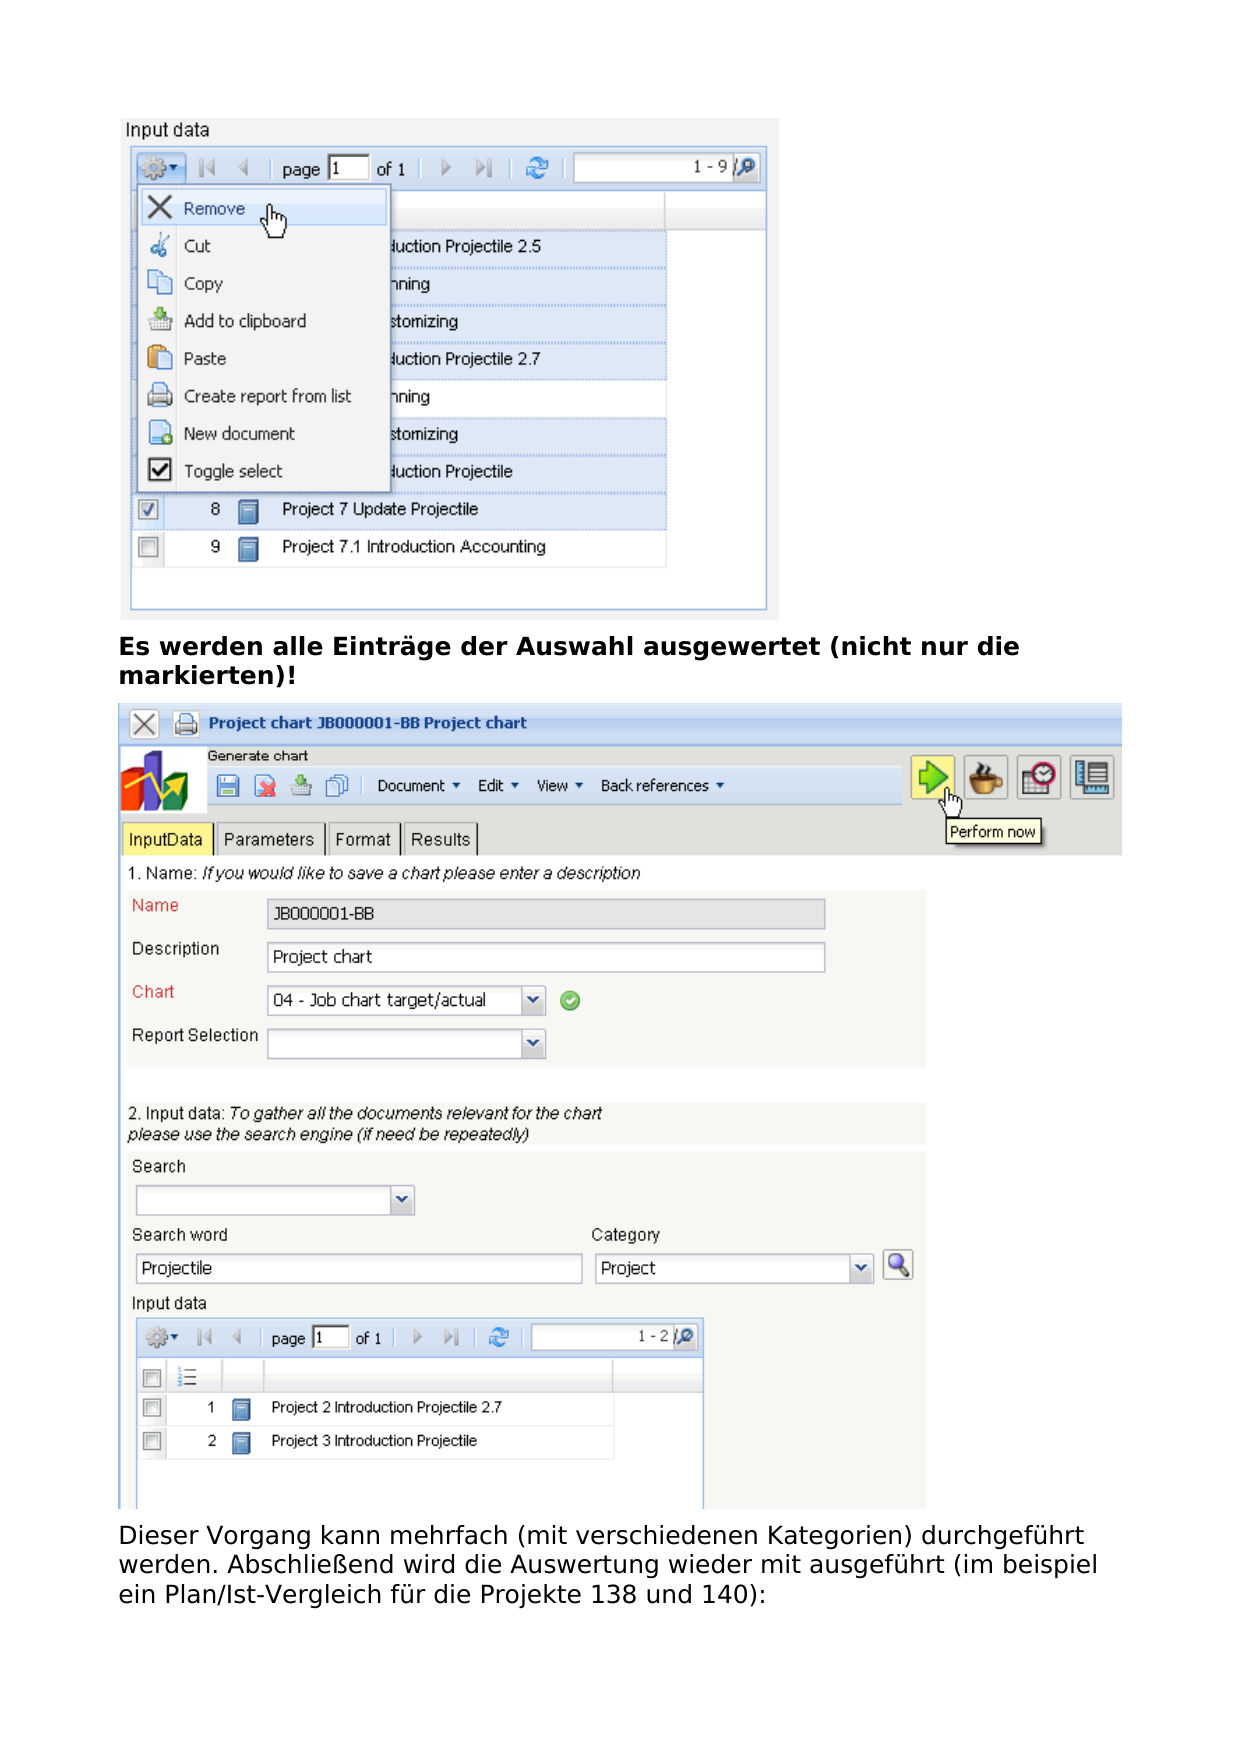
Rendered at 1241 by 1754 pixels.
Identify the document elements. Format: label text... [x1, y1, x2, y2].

text Dieser Vorgang kann mehrfach (mit verschiedenen Kategorien) durchgeführt werden. Abschließend wird die Auswertung wieder mit ausgeführt (im beispiel ein Plan/Ist-Vergleich für die Projekte 138 und 140): [118, 1521, 1122, 1609]
picture [118, 118, 779, 620]
text Es werden alle Einträge der Auswahl ausgewertet (nicht nur die markierten)! [118, 632, 1122, 691]
picture [118, 703, 1123, 1509]
